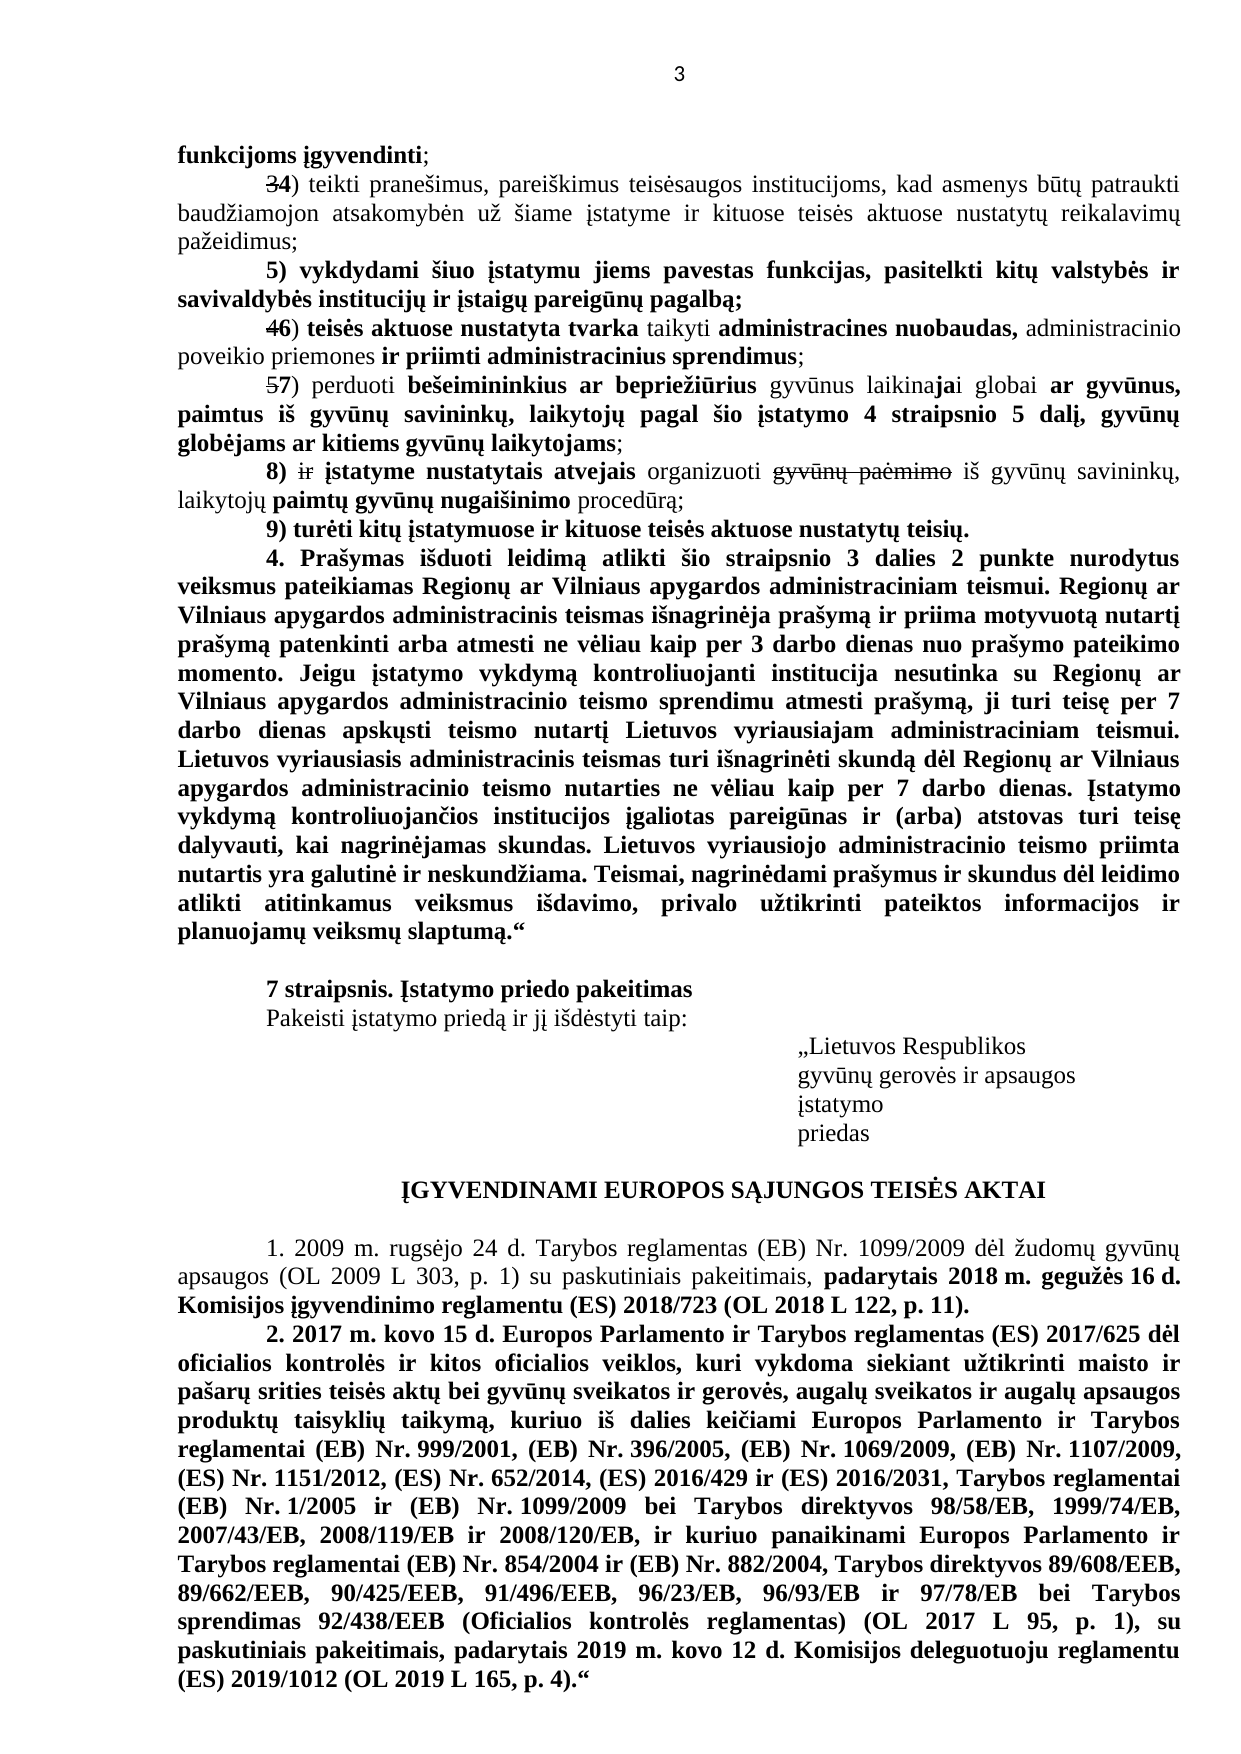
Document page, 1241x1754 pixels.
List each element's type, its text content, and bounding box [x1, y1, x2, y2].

text gyvūnų gerovės ir apsaugos [709, 1060, 1181, 1089]
text funkcijoms įgyvendinti; [177, 140, 1181, 169]
text 5) vykdydami šiuo įstatymu jiems pavestas funkcijas, pasitelkti kitų valstybės ir savivaldybės institucijų ir įstaigų pareigūnų pagalbą; [177, 255, 1181, 313]
text 4. Prašymas išduoti leidimą atlikti šio straipsnio 3 dalies 2 punkte nurodytus veiksmus pateikiamas Regionų ar Vilniaus apygardos administraciniam teismui. Regionų ar Vilniaus apygardos administracinis teismas išnagrinėja prašymą ir priima motyvuotą nutartį prašymą patenkinti arba atmesti ne vėliau kaip per 3 darbo dienas nuo prašymo pateikimo momento. Jeigu įstatymo vykdymą kontroliuojanti institucija nesutinka su Regionų ar Vilniaus apygardos administracinio teismo sprendimu atmesti prašymą, ji turi teisę per 7 darbo dienas apskųsti teismo nutartį Lietuvos vyriausiajam administraciniam teismui. Lietuvos vyriausiasis administracinis teismas turi išnagrinėti skundą dėl Regionų ar Vilniaus apygardos administracinio teismo nutarties ne vėliau kaip per 7 darbo dienas. Įstatymo vykdymą kontroliuojančios institucijos įgaliotas pareigūnas ir (arba) atstovas turi teisę dalyvauti, kai nagrinėjamas skundas. Lietuvos vyriausiojo administracinio teismo priimta nutartis yra galutinė ir neskundžiama. Teismai, nagrinėdami prašymus ir skundus dėl leidimo atlikti atitinkamus veiksmus išdavimo, privalo užtikrinti pateiktos informacijos ir planuojamų veiksmų slaptumą.“ [177, 543, 1181, 945]
text 7 straipsnis. Įstatymo priedo pakeitimas [177, 974, 1181, 1003]
text „Lietuvos Respublikos [709, 1031, 1181, 1060]
text 9) turėti kitų įstatymuose ir kituose teisės aktuose nustatytų teisių. [177, 514, 1181, 543]
text Pakeisti įstatymo priedą ir jį išdėstyti taip: [177, 1003, 1181, 1031]
text 8) ir įstatyme nustatytais atvejais organizuoti gyvūnų paėmimo iš gyvūnų savininkų, laikytojų paimtų gyvūnų nugaišinimo procedūrą; [177, 456, 1181, 514]
text įstatymo [709, 1089, 1181, 1118]
text 34) teikti pranešimus, pareiškimus teisėsaugos institucijoms, kad asmenys būtų patraukti baudžiamojon atsakomybėn už šiame įstatyme ir kituose teisės aktuose nustatytų reikalavimų pažeidimus; [177, 169, 1181, 255]
text priedas [709, 1118, 1181, 1146]
text 1. 2009 m. rugsėjo 24 d. Tarybos reglamentas (EB) Nr. 1099/2009 dėl žudomų gyvūnų apsaugos (OL 2009 L 303, p. 1) su paskutiniais pakeitimais, padarytais 2018 m. gegužės 16 d. Komisijos įgyvendinimo reglamentu (ES) 2018/723 (OL 2018 L 122, p. 11). [177, 1233, 1181, 1319]
text ĮGYVENDINAMI EUROPOS SĄJUNGOS TEISĖS AKTAI [177, 1175, 1181, 1204]
text 46) teisės aktuose nustatyta tvarka taikyti administracines nuobaudas, administracinio poveikio priemones ir priimti administracinius sprendimus; [177, 313, 1181, 370]
text 2. 2017 m. kovo 15 d. Europos Parlamento ir Tarybos reglamentas (ES) 2017/625 dėl oficialios kontrolės ir kitos oficialios veiklos, kuri vykdoma siekiant užtikrinti maisto ir pašarų srities teisės aktų bei gyvūnų sveikatos ir gerovės, augalų sveikatos ir augalų apsaugos produktų taisyklių taikymą, kuriuo iš dalies keičiami Europos Parlamento ir Tarybos reglamentai (EB) Nr. 999/2001, (EB) Nr. 396/2005, (EB) Nr. 1069/2009, (EB) Nr. 1107/2009, (ES) Nr. 1151/2012, (ES) Nr. 652/2014, (ES) 2016/429 ir (ES) 2016/2031, Tarybos reglamentai (EB) Nr. 1/2005 ir (EB) Nr. 1099/2009 bei Tarybos direktyvos 98/58/EB, 1999/74/EB, 2007/43/EB, 2008/119/EB ir 2008/120/EB, ir kuriuo panaikinami Europos Parlamento ir Tarybos reglamentai (EB) Nr. 854/2004 ir (EB) Nr. 882/2004, Tarybos direktyvos 89/608/EEB, 89/662/EEB, 90/425/EEB, 91/496/EEB, 96/23/EB, 96/93/EB ir 97/78/EB bei Tarybos sprendimas 92/438/EEB (Oficialios kontrolės reglamentas) (OL 2017 L 95, p. 1), su paskutiniais pakeitimais, padarytais 2019 m. kovo 12 d. Komisijos deleguotuoju reglamentu (ES) 2019/1012 (OL 2019 L 165, p. 4).“ [177, 1319, 1181, 1693]
text 57) perduoti bešeimininkius ar bepriežiūrius gyvūnus laikinajai globai ar gyvūnus, paimtus iš gyvūnų savininkų, laikytojų pagal šio įstatymo 4 straipsnio 5 dalį, gyvūnų globėjams ar kitiems gyvūnų laikytojams; [177, 370, 1181, 456]
